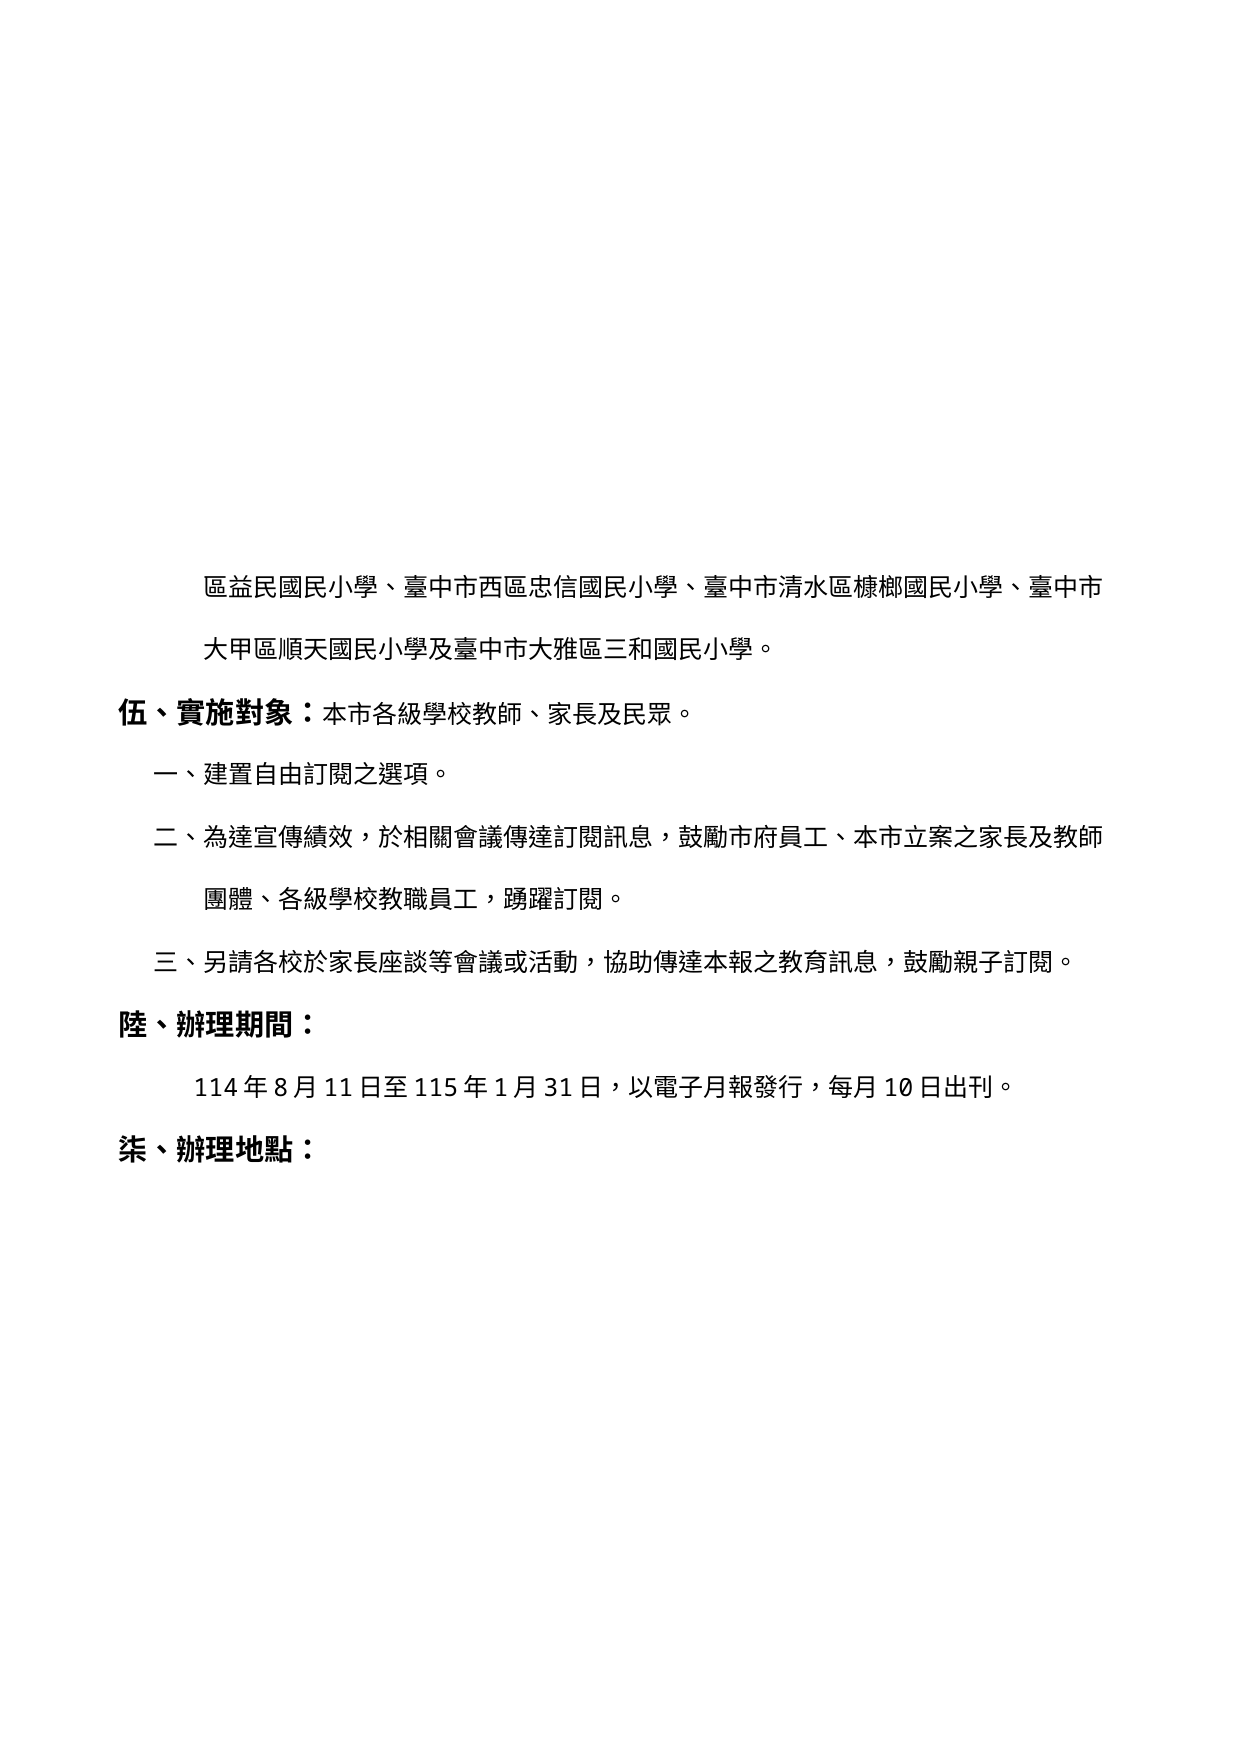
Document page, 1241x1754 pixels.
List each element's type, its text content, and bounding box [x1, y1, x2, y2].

text 一、建置自由訂閱之選項。 [153, 731, 1122, 794]
text 區益民國民小學、臺中市西區忠信國民小學、臺中市清水區槺榔國民小學、臺中市大甲區順天國民小學及臺中市大雅區三和國民小學。 [153, 544, 1122, 669]
text 柒、辦理地點： [118, 1106, 1122, 1169]
text 陸、辦理期間： [118, 981, 1122, 1044]
text 114年8月11日至115年1月31日，以電子月報發行，每月10日出刊。 [118, 1044, 1122, 1106]
text 伍、實施對象：本市各級學校教師、家長及民眾。 [118, 669, 1122, 731]
text 三、另請各校於家長座談等會議或活動，協助傳達本報之教育訊息，鼓勵親子訂閱。 [153, 919, 1122, 981]
text 二、為達宣傳績效，於相關會議傳達訂閱訊息，鼓勵市府員工、本市立案之家長及教師團體、各級學校教職員工，踴躍訂閱。 [153, 794, 1122, 919]
